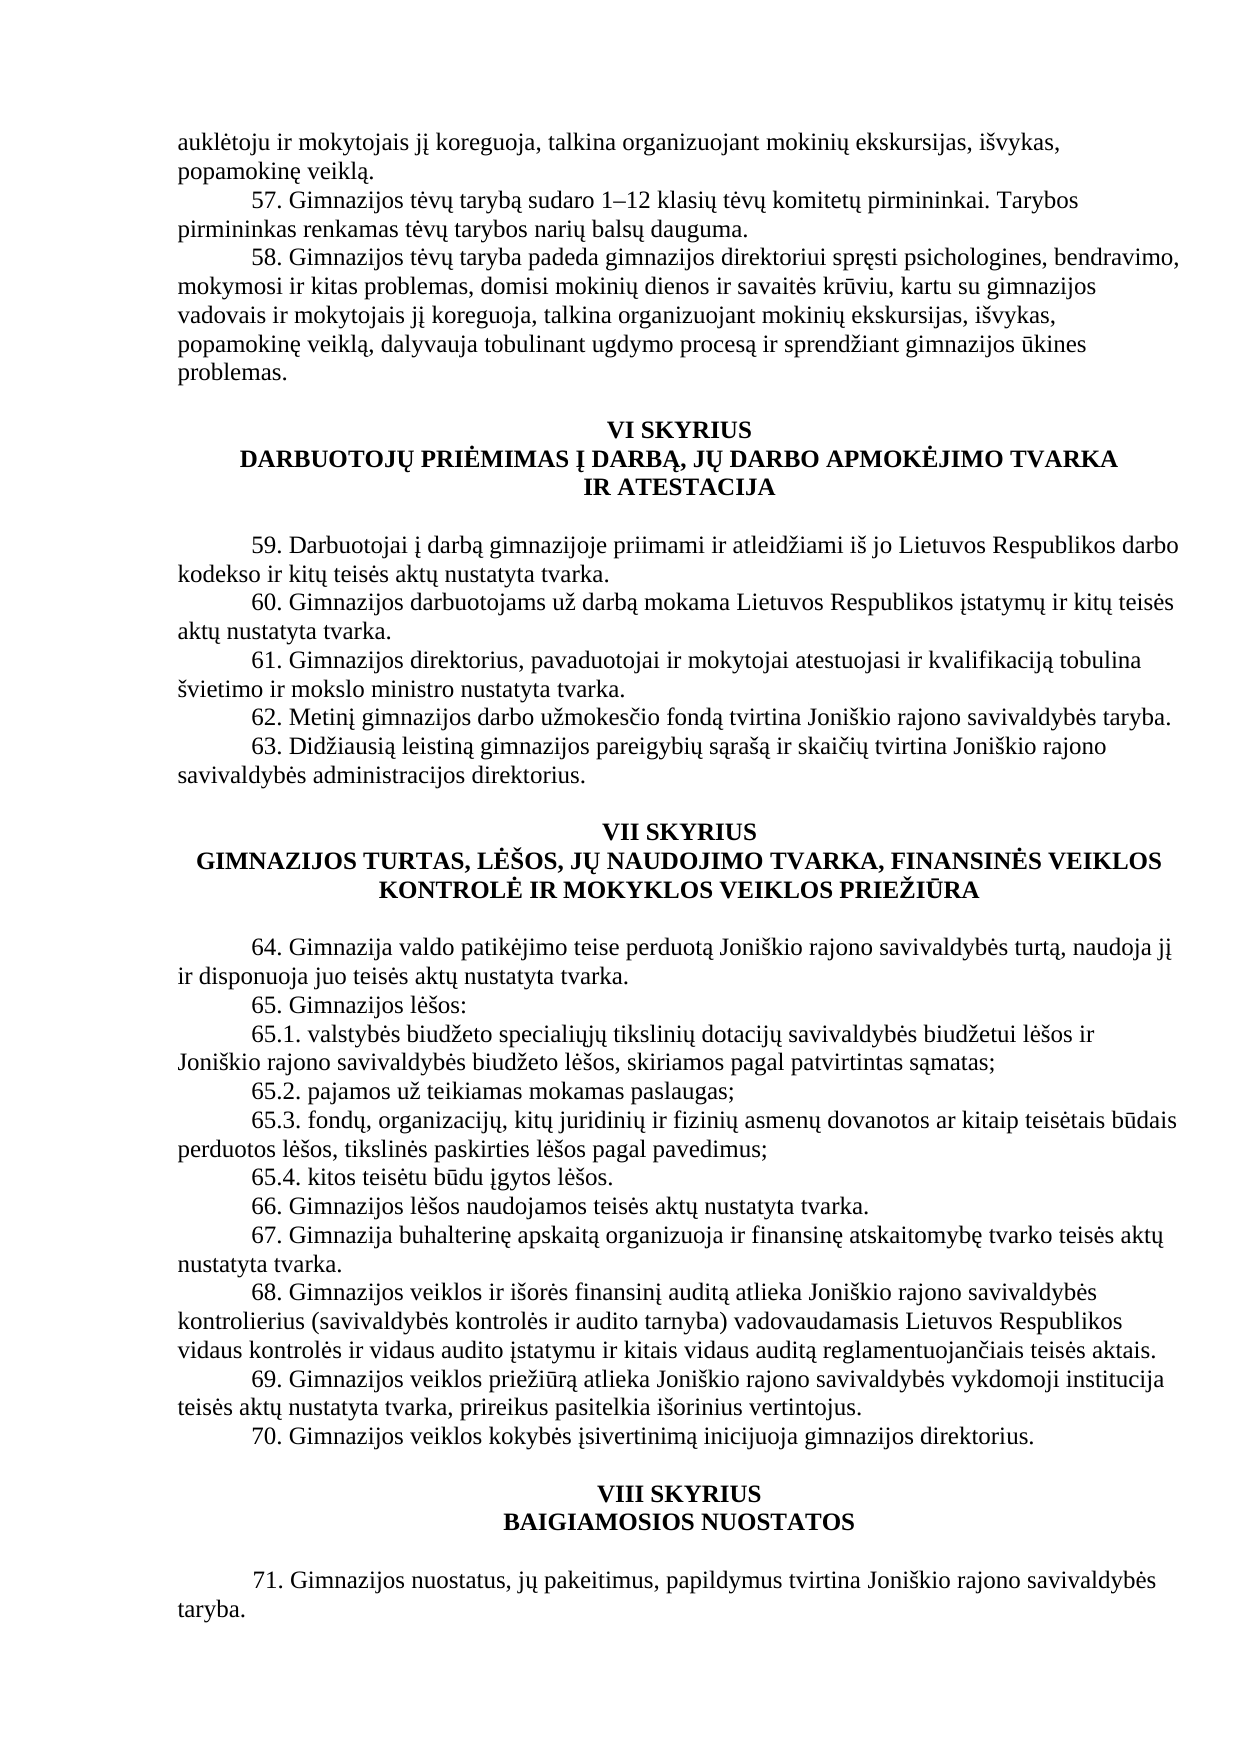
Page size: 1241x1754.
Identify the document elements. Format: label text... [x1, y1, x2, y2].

text IR ATESTACIJA [177, 472, 1181, 501]
text 64. Gimnazija valdo patikėjimo teise perduotą Joniškio rajono savivaldybės turtą, naudoja jį ir disponuoja juo teisės aktų nustatyta tvarka. [177, 932, 1181, 990]
text VIII SKYRIUS [177, 1479, 1181, 1507]
text auklėtoju ir mokytojais jį koreguoja, talkina organizuojant mokinių ekskursijas, išvykas, popamokinę veiklą. [177, 127, 1181, 185]
text 70. Gimnazijos veiklos kokybės įsivertinimą inicijuoja gimnazijos direktorius. [177, 1421, 1181, 1450]
text 68. Gimnazijos veiklos ir išorės finansinį auditą atlieka Joniškio rajono savivaldybės kontrolierius (savivaldybės kontrolės ir audito tarnyba) vadovaudamasis Lietuvos Respublikos vidaus kontrolės ir vidaus audito įstatymu ir kitais vidaus auditą reglamentuojančiais teisės aktais. [177, 1277, 1181, 1364]
text 65.3. fondų, organizacijų, kitų juridinių ir fizinių asmenų dovanotos ar kitaip teisėtais būdais perduotos lėšos, tikslinės paskirties lėšos pagal pavedimus; [177, 1105, 1181, 1162]
text GIMNAZIJOS TURTAS, LĖŠOS, JŲ NAUDOJIMO TVARKA, FINANSINĖS VEIKLOS KONTROLĖ IR MOKYKLOS VEIKLOS PRIEŽIŪRA [177, 846, 1181, 904]
text 65.2. pajamos už teikiamas mokamas paslaugas; [177, 1076, 1181, 1105]
text 65.4. kitos teisėtu būdu įgytos lėšos. [177, 1162, 1181, 1191]
text 58. Gimnazijos tėvų taryba padeda gimnazijos direktoriui spręsti psichologines, bendravimo, mokymosi ir kitas problemas, domisi mokinių dienos ir savaitės krūviu, kartu su gimnazijos vadovais ir mokytojais jį koreguoja, talkina organizuojant mokinių ekskursijas, išvykas, popamokinę veiklą, dalyvauja tobulinant ugdymo procesą ir sprendžiant gimnazijos ūkines problemas. [177, 242, 1181, 386]
text 66. Gimnazijos lėšos naudojamos teisės aktų nustatyta tvarka. [177, 1191, 1181, 1220]
text 57. Gimnazijos tėvų tarybą sudaro 1–12 klasių tėvų komitetų pirmininkai. Tarybos pirmininkas renkamas tėvų tarybos narių balsų dauguma. [177, 185, 1181, 242]
text 59. Darbuotojai į darbą gimnazijoje priimami ir atleidžiami iš jo Lietuvos Respublikos darbo kodekso ir kitų teisės aktų nustatyta tvarka. [177, 530, 1181, 587]
text 65. Gimnazijos lėšos: [177, 990, 1181, 1019]
text VI SKYRIUS [177, 415, 1181, 444]
text 67. Gimnazija buhalterinę apskaitą organizuoja ir finansinę atskaitomybę tvarko teisės aktų nustatyta tvarka. [177, 1220, 1181, 1277]
text 69. Gimnazijos veiklos priežiūrą atlieka Joniškio rajono savivaldybės vykdomoji institucija teisės aktų nustatyta tvarka, prireikus pasitelkia išorinius vertintojus. [177, 1364, 1181, 1421]
text DARBUOTOJŲ PRIĖMIMAS Į DARBĄ, JŲ DARBO APMOKĖJIMO TVARKA [177, 444, 1181, 472]
text 71. Gimnazijos nuostatus, jų pakeitimus, papildymus tvirtina Joniškio rajono savivaldybės taryba. [177, 1565, 1181, 1622]
text 62. Metinį gimnazijos darbo užmokesčio fondą tvirtina Joniškio rajono savivaldybės taryba. [177, 702, 1181, 731]
text BAIGIAMOSIOS NUOSTATOS [177, 1507, 1181, 1536]
text 63. Didžiausią leistiną gimnazijos pareigybių sąrašą ir skaičių tvirtina Joniškio rajono savivaldybės administracijos direktorius. [177, 731, 1181, 789]
text VII SKYRIUS [177, 817, 1181, 846]
text 65.1. valstybės biudžeto specialiųjų tikslinių dotacijų savivaldybės biudžetui lėšos ir Joniškio rajono savivaldybės biudžeto lėšos, skiriamos pagal patvirtintas sąmatas; [177, 1019, 1181, 1076]
text 60. Gimnazijos darbuotojams už darbą mokama Lietuvos Respublikos įstatymų ir kitų teisės aktų nustatyta tvarka. [177, 587, 1181, 645]
text 61. Gimnazijos direktorius, pavaduotojai ir mokytojai atestuojasi ir kvalifikaciją tobulina švietimo ir mokslo ministro nustatyta tvarka. [177, 645, 1181, 702]
